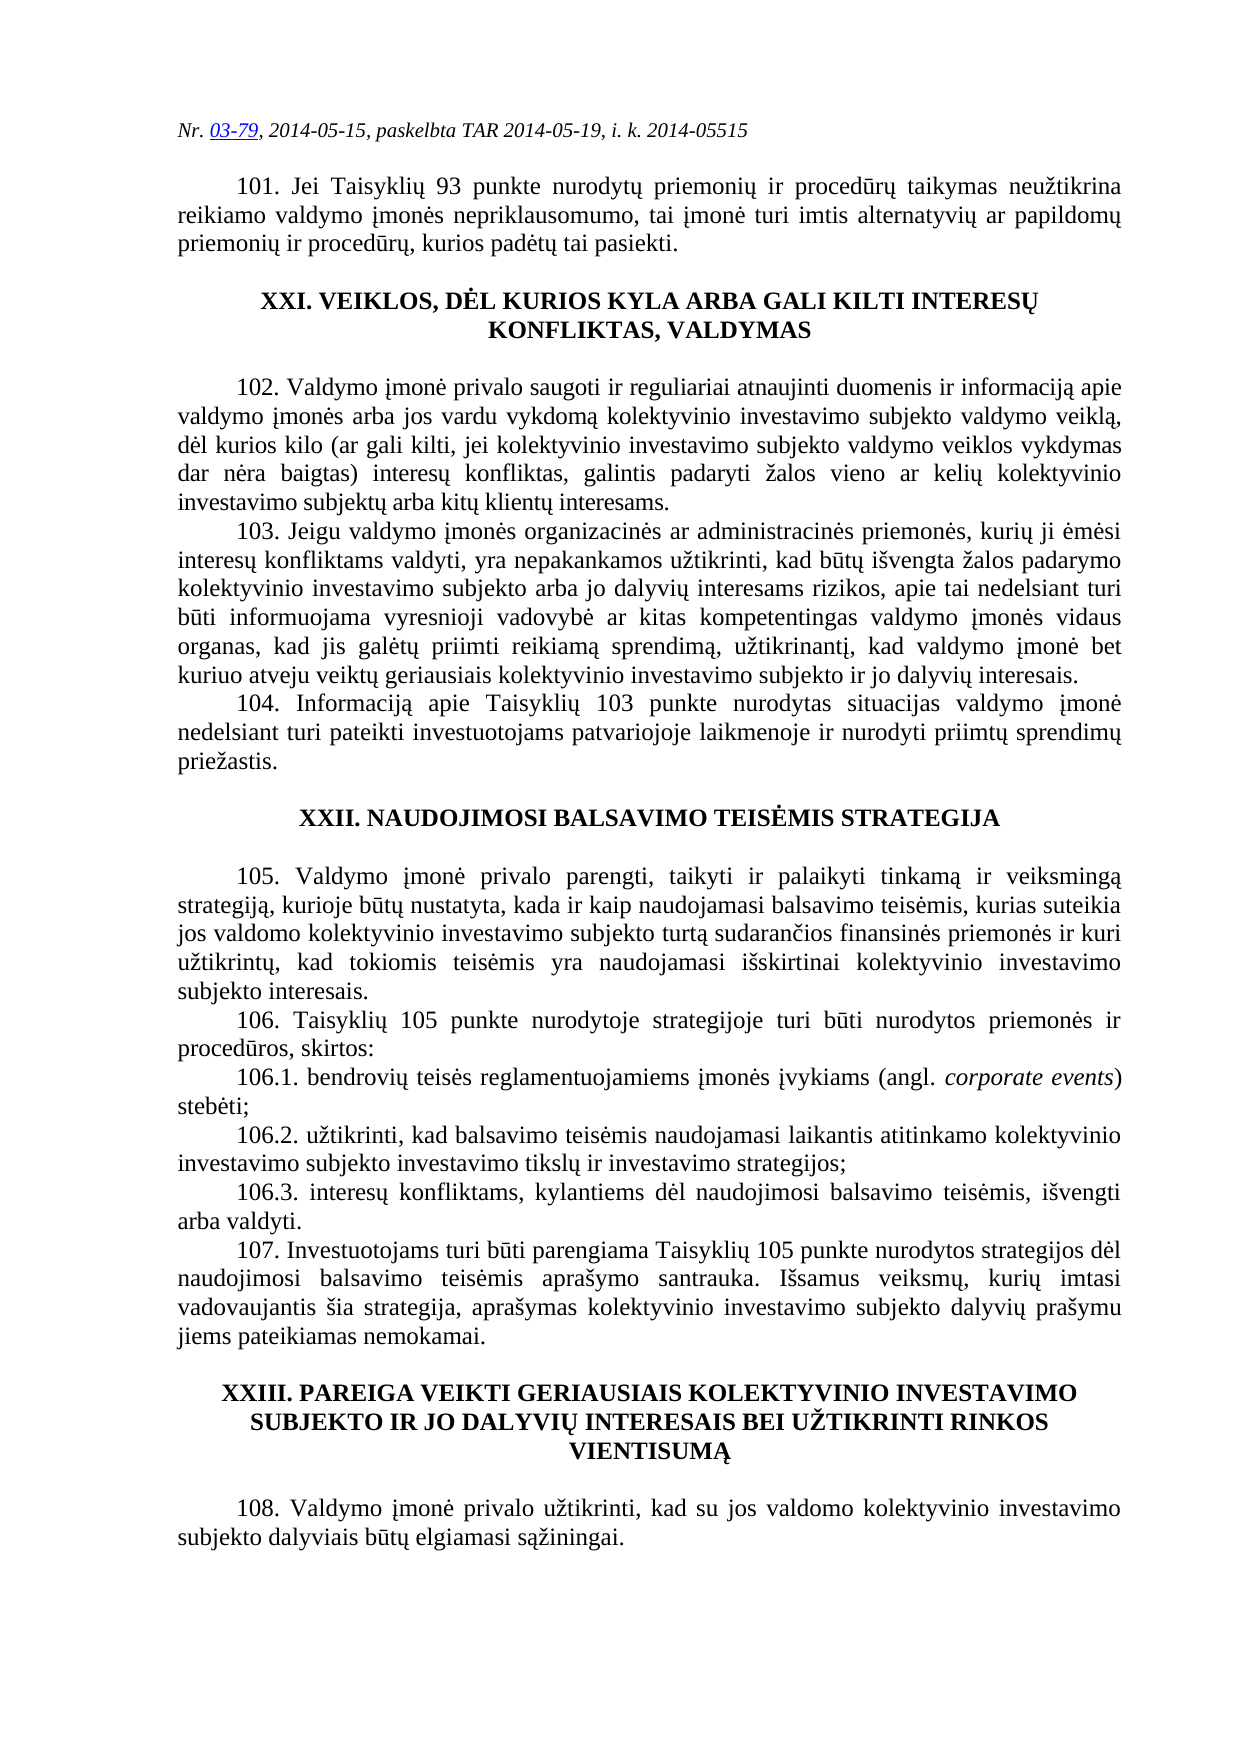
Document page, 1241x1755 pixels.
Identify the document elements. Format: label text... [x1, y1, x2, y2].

text 107. Investuotojams turi būti parengiama Taisyklių 105 punkte nurodytos strategijos dėl naudojimosi balsavimo teisėmis aprašymo santrauka. Išsamus veiksmų, kurių imtasi vadovaujantis šia strategija, aprašymas kolektyvinio investavimo subjekto dalyvių prašymu jiems pateikiamas nemokamai. [177, 1235, 1122, 1350]
text XXIII. PAREIGA VEIKTI GERIAUSIAIS KOLEKTYVINIO INVESTAVIMO SUBJEKTO IR JO DALYVIŲ INTERESAIS BEI UŽTIKRINTI RINKOS VIENTISUMĄ [177, 1378, 1122, 1465]
text 104. Informaciją apie Taisyklių 103 punkte nurodytas situacijas valdymo įmonė nedelsiant turi pateikti investuotojams patvariojoje laikmenoje ir nurodyti priimtų sprendimų priežastis. [177, 688, 1122, 775]
text Nr. 03-79, 2014-05-15, paskelbta TAR 2014-05-19, i. k. 2014-05515 [177, 118, 1122, 142]
text 101. Jei Taisyklių 93 punkte nurodytų priemonių ir procedūrų taikymas neužtikrina reikiamo valdymo įmonės nepriklausomumo, tai įmonė turi imtis alternatyvių ar papildomų priemonių ir procedūrų, kurios padėtų tai pasiekti. [177, 171, 1122, 257]
text 103. Jeigu valdymo įmonės organizacinės ar administracinės priemonės, kurių ji ėmėsi interesų konfliktams valdyti, yra nepakankamos užtikrinti, kad būtų išvengta žalos padarymo kolektyvinio investavimo subjekto arba jo dalyvių interesams rizikos, apie tai nedelsiant turi būti informuojama vyresnioji vadovybė ar kitas kompetentingas valdymo įmonės vidaus organas, kad jis galėtų priimti reikiamą sprendimą, užtikrinantį, kad valdymo įmonė bet kuriuo atveju veiktų geriausiais kolektyvinio investavimo subjekto ir jo dalyvių interesais. [177, 516, 1122, 688]
text 108. Valdymo įmonė privalo užtikrinti, kad su jos valdomo kolektyvinio investavimo subjekto dalyviais būtų elgiamasi sąžiningai. [177, 1493, 1122, 1551]
text 106.1. bendrovių teisės reglamentuojamiems įmonės įvykiams (angl. corporate events) stebėti; [177, 1062, 1122, 1120]
text 106. Taisyklių 105 punkte nurodytoje strategijoje turi būti nurodytos priemonės ir procedūros, skirtos: [177, 1005, 1122, 1062]
text 102. Valdymo įmonė privalo saugoti ir reguliariai atnaujinti duomenis ir informaciją apie valdymo įmonės arba jos vardu vykdomą kolektyvinio investavimo subjekto valdymo veiklą, dėl kurios kilo (ar gali kilti, jei kolektyvinio investavimo subjekto valdymo veiklos vykdymas dar nėra baigtas) interesų konfliktas, galintis padaryti žalos vieno ar kelių kolektyvinio investavimo subjektų arba kitų klientų interesams. [177, 372, 1122, 516]
text 106.2. užtikrinti, kad balsavimo teisėmis naudojamasi laikantis atitinkamo kolektyvinio investavimo subjekto investavimo tikslų ir investavimo strategijos; [177, 1120, 1122, 1177]
text 106.3. interesų konfliktams, kylantiems dėl naudojimosi balsavimo teisėmis, išvengti arba valdyti. [177, 1177, 1122, 1235]
text 105. Valdymo įmonė privalo parengti, taikyti ir palaikyti tinkamą ir veiksmingą strategiją, kurioje būtų nustatyta, kada ir kaip naudojamasi balsavimo teisėmis, kurias suteikia jos valdomo kolektyvinio investavimo subjekto turtą sudarančios finansinės priemonės ir kuri užtikrintų, kad tokiomis teisėmis yra naudojamasi išskirtinai kolektyvinio investavimo subjekto interesais. [177, 861, 1122, 1005]
text XXI. VEIKLOS, DĖL KURIOS KYLA ARBA GALI KILTI INTERESŲ KONFLIKTAS, VALDYMAS [177, 286, 1122, 343]
text XXII. NAUDOJIMOSI BALSAVIMO TEISĖMIS STRATEGIJA [177, 803, 1122, 832]
